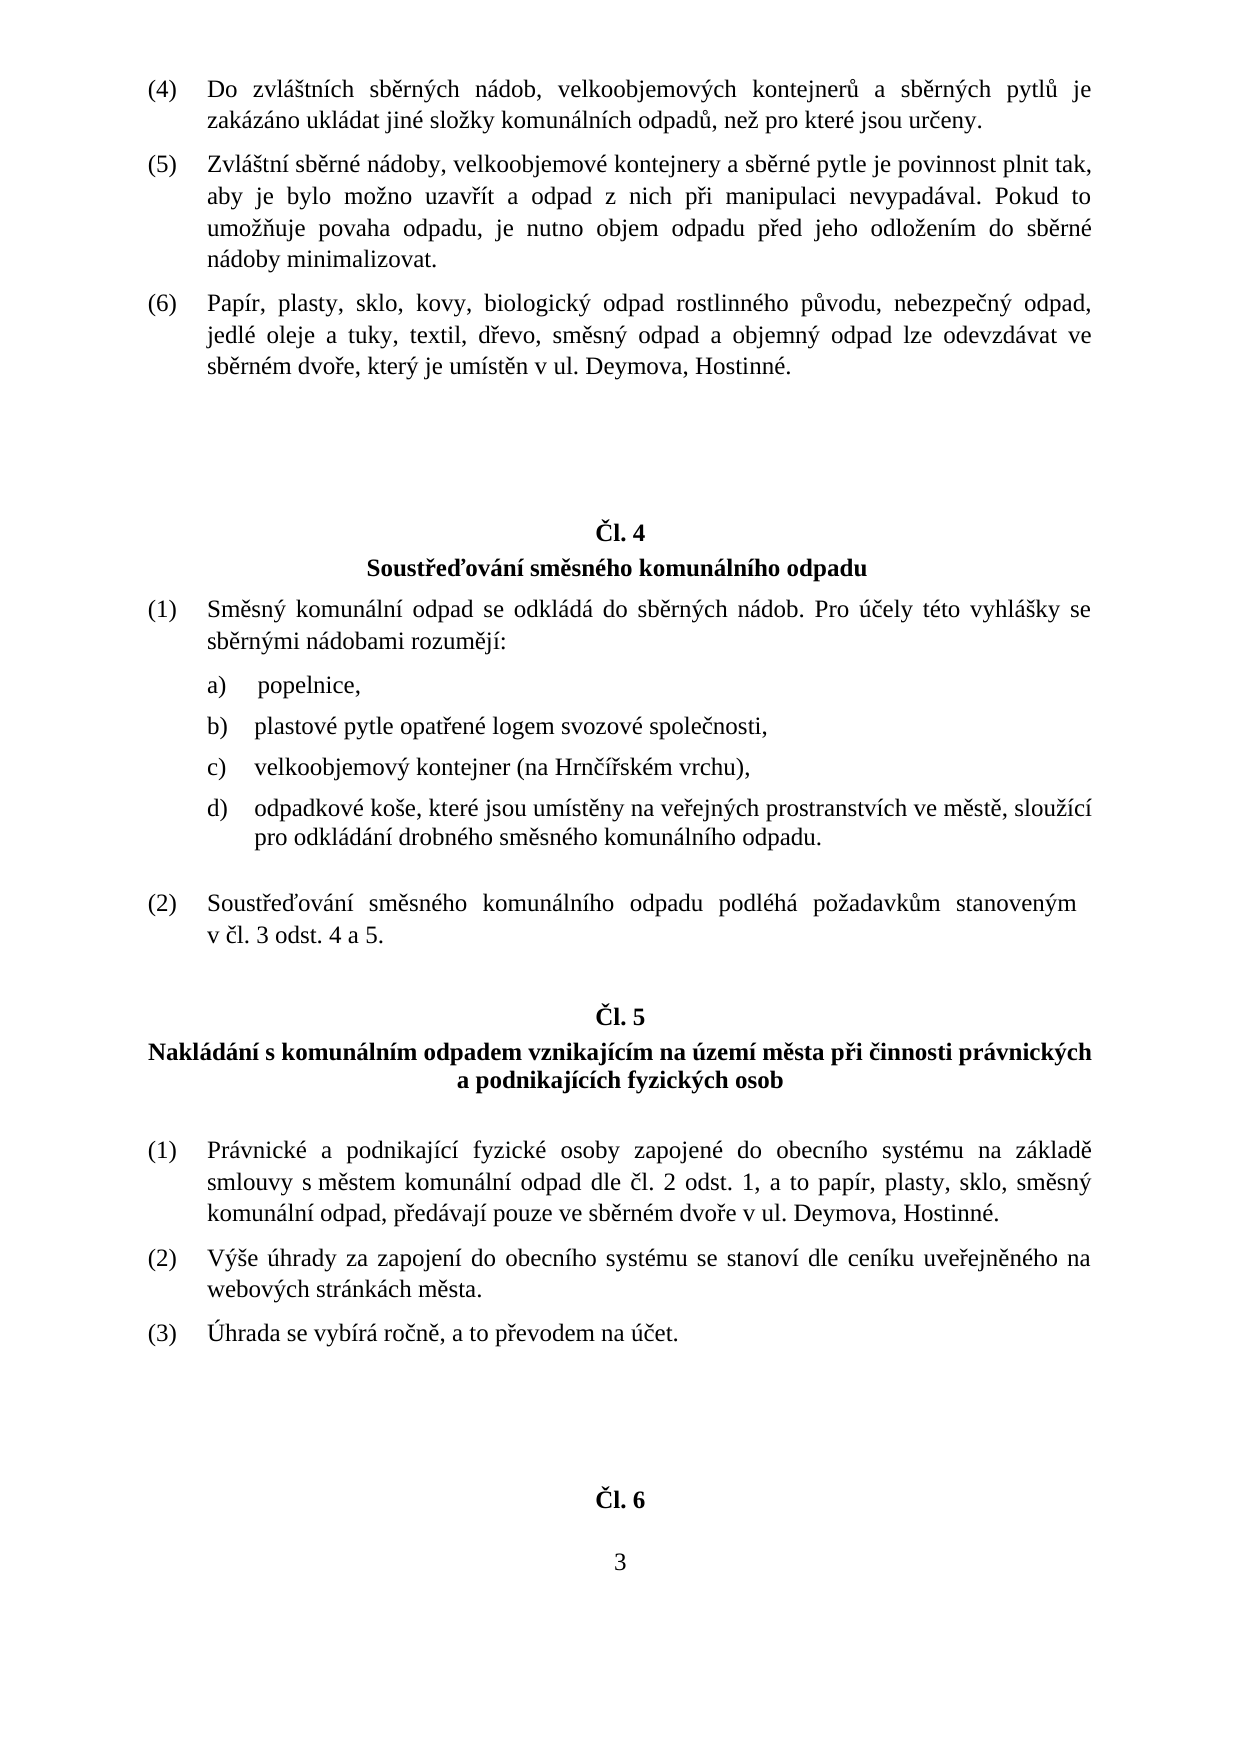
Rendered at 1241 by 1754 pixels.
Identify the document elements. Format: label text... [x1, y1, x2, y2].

list plastové pytle opatřené logem svozové společnosti, [207, 711, 1092, 740]
list Soustřeďování směsného komunálního odpadu podléhá požadavkům stanoveným v čl. 3 odst. 4 a 5. [148, 888, 1092, 949]
text Čl. 4 [148, 518, 1092, 547]
text Čl. 5 [148, 1002, 1092, 1030]
list Právnické a podnikající fyzické osoby zapojené do obecního systému na základě smlouvy s městem komunální odpad dle čl. 2 odst. 1, a to papír, plasty, sklo, směsný komunální odpad, předávají pouze ve sběrném dvoře v ul. Deymova, Hostinné. [148, 1135, 1092, 1227]
list Směsný komunální odpad se odkládá do sběrných nádob. Pro účely této vyhlášky se sběrnými nádobami rozumějí: [148, 594, 1092, 654]
list Zvláštní sběrné nádoby, velkoobjemové kontejnery a sběrné pytle je povinnost plnit tak, aby je bylo možno uzavřít a odpad z nich při manipulaci nevypadával. Pokud to umožňuje povaha odpadu, je nutno objem odpadu před jeho odložením do sběrné nádoby minimalizovat. [148, 149, 1092, 273]
text Čl. 6 [148, 1485, 1092, 1513]
list odpadkové koše, které jsou umístěny na veřejných prostranstvích ve městě, sloužící pro odkládání drobného směsného komunálního odpadu. [207, 793, 1092, 851]
list Výše úhrady za zapojení do obecního systému se stanoví dle ceníku uveřejněného na webových stránkách města. [148, 1243, 1092, 1303]
list Úhrada se vybírá ročně, a to převodem na účet. [148, 1318, 1092, 1347]
list Papír, plasty, sklo, kovy, biologický odpad rostlinného původu, nebezpečný odpad, jedlé oleje a tuky, textil, dřevo, směsný odpad a objemný odpad lze odevzdávat ve sběrném dvoře, který je umístěn v ul. Deymova, Hostinné. [148, 288, 1092, 380]
list Do zvláštních sběrných nádob, velkoobjemových kontejnerů a sběrných pytlů je zakázáno ukládat jiné složky komunálních odpadů, než pro které jsou určeny. [148, 74, 1092, 134]
text Soustřeďování směsného komunálního odpadu [148, 553, 1092, 582]
list popelnice, [207, 670, 1092, 698]
list velkoobjemový kontejner (na Hrnčířském vrchu), [207, 752, 1092, 781]
subtitle Nakládání s komunálním odpadem vznikajícím na území města při činnosti právnických a podnikajících fyzických osob [148, 1037, 1092, 1094]
